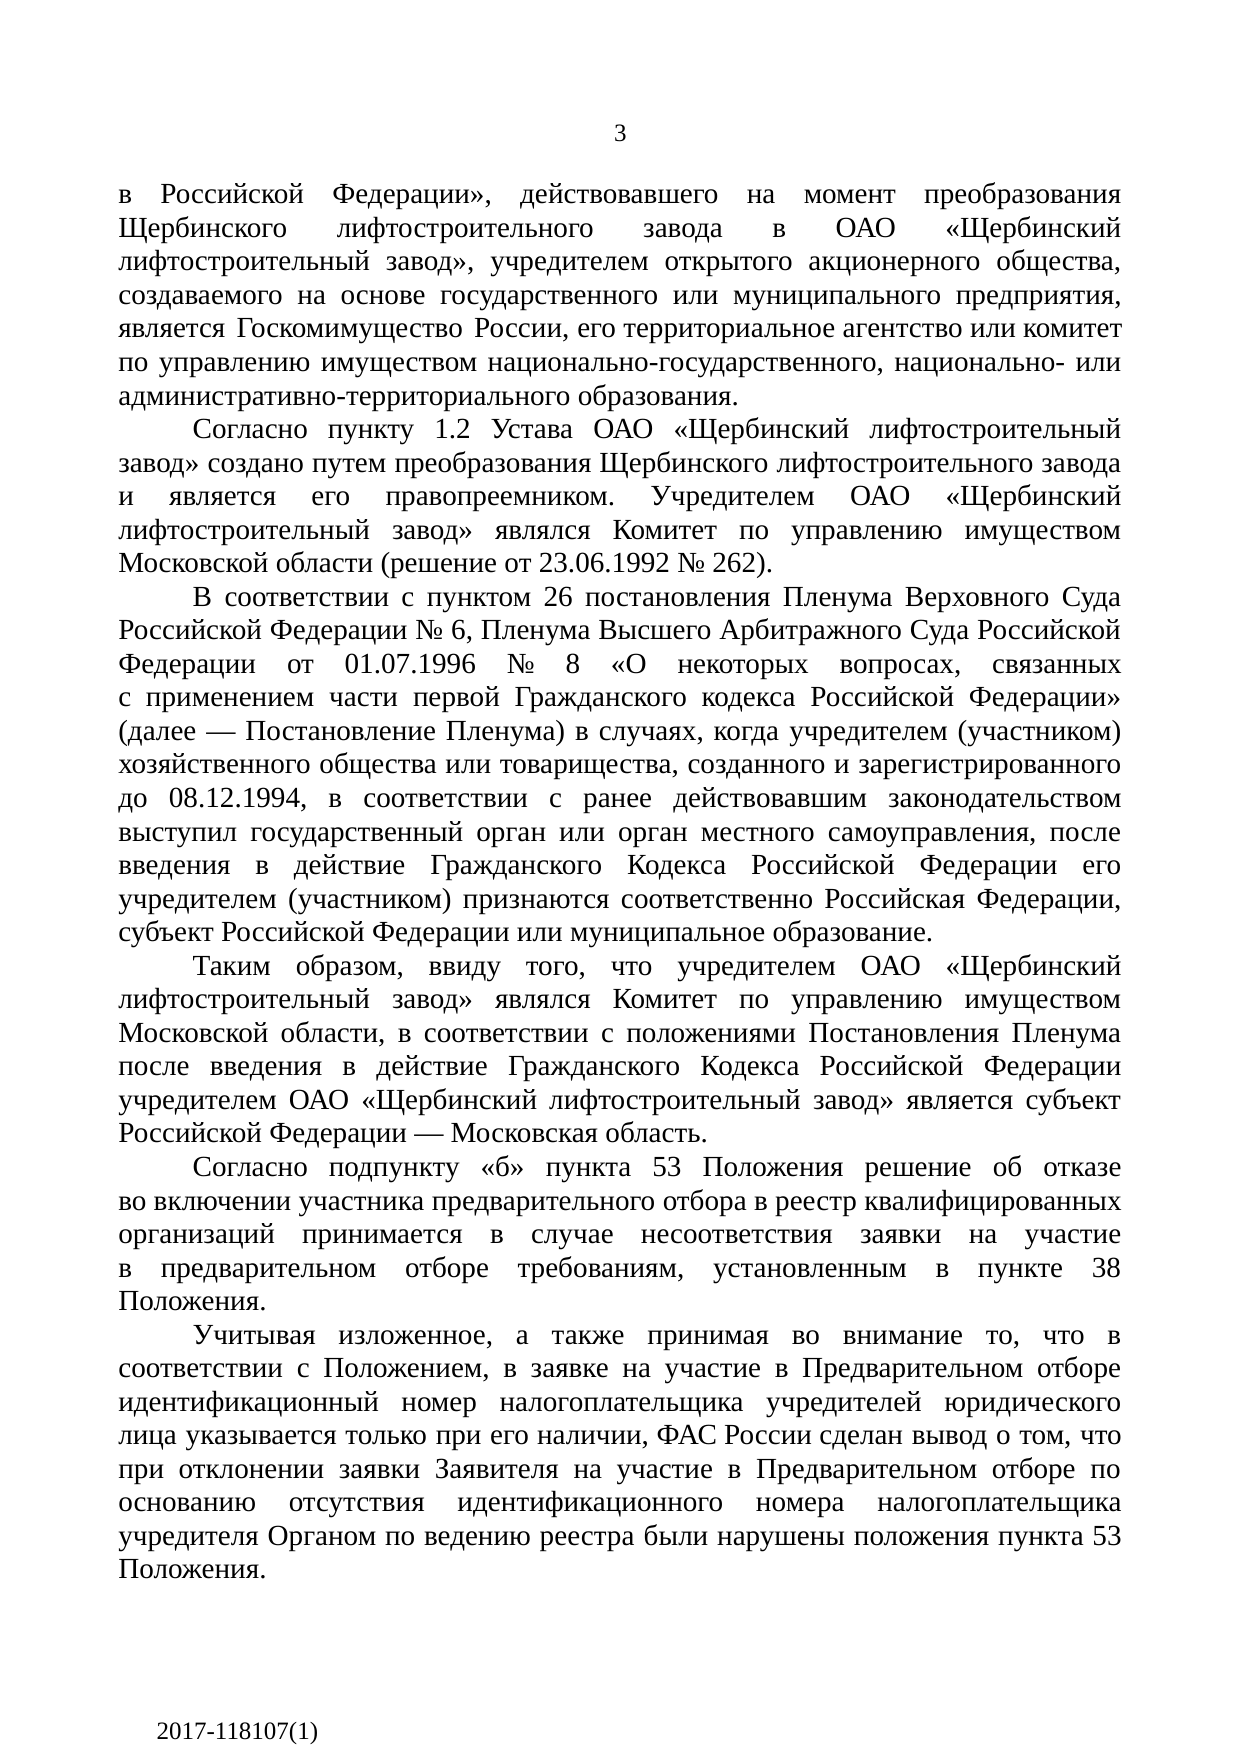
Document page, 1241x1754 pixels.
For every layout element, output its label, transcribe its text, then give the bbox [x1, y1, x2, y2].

text 2017-118107(1) [156, 1716, 402, 1745]
text [148, 1687, 431, 1754]
text Согласно подпункту «б» пункта 53 Положения решение об отказе во включении участника предварительного отбора в реестр квалифицированных организаций принимается в случае несоответствия заявки на участие в предварительном отборе требованиям, установленным в пункте 38 Положения. [118, 1149, 1122, 1317]
text В соответствии с пунктом 26 постановления Пленума Верховного Суда Российской Федерации № 6, Пленума Высшего Арбитражного Суда Российской Федерации от 01.07.1996 № 8 «О некоторых вопросах, связанных с применением части первой Гражданского кодекса Российской Федерации» (далее — Постановление Пленума) в случаях, когда учредителем (участником) хозяйственного общества или товарищества, созданного и зарегистрированного до 08.12.1994, в соответствии с ранее действовавшим законодательством выступил государственный орган или орган местного самоуправления, после введения в действие Гражданского Кодекса Российской Федерации его учредителем (участником) признаются соответственно Российская Федерации, субъект Российской Федерации или муниципальное образование. [118, 579, 1122, 948]
text Таким образом, ввиду того, что учредителем ОАО «Щербинский лифтостроительный завод» являлся Комитет по управлению имуществом Московской области, в соответствии с положениями Постановления Пленума после введения в действие Гражданского Кодекса Российской Федерации учредителем ОАО «Щербинский лифтостроительный завод» является субъект Российской Федерации — Московская область. [118, 948, 1122, 1149]
text Учитывая изложенное, а также принимая во внимание то, что в соответствии с Положением, в заявке на участие в Предварительном отборе идентификационный номер налогоплательщика учредителей юридического лица указывается только при его наличии, ФАС России сделан вывод о том, что при отклонении заявки Заявителя на участие в Предварительном отборе по основанию отсутствия идентификационного номера налогоплательщика учредителя Органом по ведению реестра были нарушены положения пункта 53 Положения. [118, 1317, 1122, 1585]
text Согласно пункту 1.2 Устава ОАО «Щербинский лифтостроительный завод» создано путем преобразования Щербинского лифтостроительного завода и является его правопреемником. Учредителем ОАО «Щербинский лифтостроительный завод» являлся Комитет по управлению имуществом Московской области (решение от 23.06.1992 № 262). [118, 411, 1122, 579]
text в Российской Федерации», действовавшего на момент преобразования Щербинского лифтостроительного завода в ОАО «Щербинский лифтостроительный завод», учредителем открытого акционерного общества, создаваемого на основе государственного или муниципального предприятия, является Госкомимущество России, его территориальное агентство или комитет по управлению имуществом национально-государственного, национально- или административно-территориального образования. [118, 176, 1122, 411]
